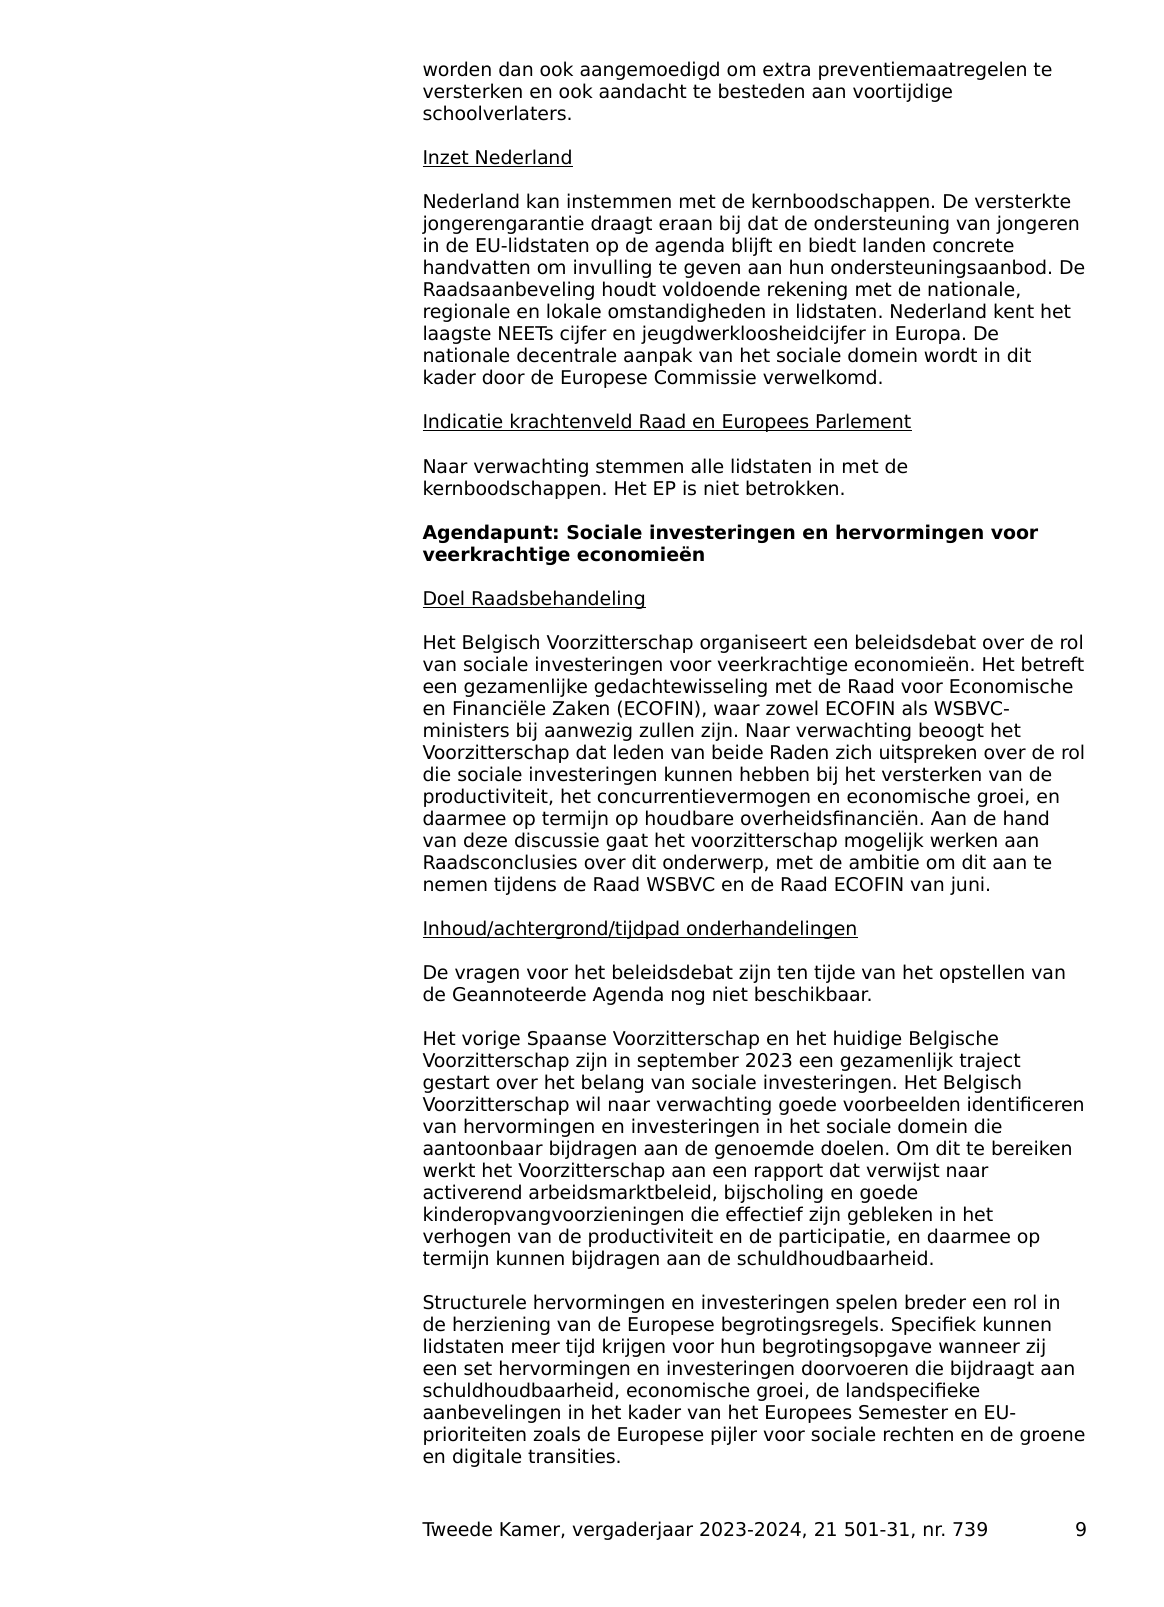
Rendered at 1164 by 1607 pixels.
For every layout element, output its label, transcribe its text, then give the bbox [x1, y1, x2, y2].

text worden dan ook aangemoedigd om extra preventiemaatregelen te versterken en ook aandacht te besteden aan voortijdige schoolverlaters. [422, 59, 1087, 125]
text Indicatie krachtenveld Raad en Europees Parlement [422, 411, 1087, 433]
subtitle Inhoud/achtergrond/tijdpad onderhandelingen [422, 918, 1087, 940]
subtitle Doel Raadsbehandeling [422, 588, 1087, 610]
text Nederland kan instemmen met de kernboodschappen. De versterkte jongerengarantie draagt eraan bij dat de ondersteuning van jongeren in de EU-lidstaten op de agenda blijft en biedt landen concrete handvatten om invulling te geven aan hun ondersteuningsaanbod. De Raadsaanbeveling houdt voldoende rekening met de nationale, regionale en lokale omstandigheden in lidstaten. Nederland kent het laagste NEETs cijfer en jeugdwerkloosheidcijfer in Europa. De nationale decentrale aanpak van het sociale domein wordt in dit kader door de Europese Commissie verwelkomd. [422, 191, 1087, 389]
subtitle Agendapunt: Sociale investeringen en hervormingen voor veerkrachtige economieën [422, 522, 1087, 566]
text Naar verwachting stemmen alle lidstaten in met de kernboodschappen. Het EP is niet betrokken. [422, 456, 1087, 499]
text Structurele hervormingen en investeringen spelen breder een rol in de herziening van de Europese begrotingsregels. Specifiek kunnen lidstaten meer tijd krijgen voor hun begrotingsopgave wanneer zij een set hervormingen en investeringen doorvoeren die bijdraagt aan schuldhoudbaarheid, economische groei, de landspecifieke aanbevelingen in het kader van het Europees Semester en EU-prioriteiten zoals de Europese pijler voor sociale rechten en de groene en digitale transities. [422, 1292, 1087, 1468]
text Het vorige Spaanse Voorzitterschap en het huidige Belgische Voorzitterschap zijn in september 2023 een gezamenlijk traject gestart over het belang van sociale investeringen. Het Belgisch Voorzitterschap wil naar verwachting goede voorbeelden identificeren van hervormingen en investeringen in het sociale domein die aantoonbaar bijdragen aan de genoemde doelen. Om dit te bereiken werkt het Voorzitterschap aan een rapport dat verwijst naar activerend arbeidsmarktbeleid, bijscholing en goede kinderopvangvoorzieningen die effectief zijn gebleken in het verhogen van de productiviteit en de participatie, en daarmee op termijn kunnen bijdragen aan de schuldhoudbaarheid. [422, 1028, 1087, 1270]
subtitle Inzet Nederland [422, 147, 1087, 169]
text De vragen voor het beleidsdebat zijn ten tijde van het opstellen van de Geannoteerde Agenda nog niet beschikbaar. [422, 962, 1087, 1006]
text Het Belgisch Voorzitterschap organiseert een beleidsdebat over de rol van sociale investeringen voor veerkrachtige economieën. Het betreft een gezamenlijke gedachtewisseling met de Raad voor Economische en Financiële Zaken (ECOFIN), waar zowel ECOFIN als WSBVC-ministers bij aanwezig zullen zijn. Naar verwachting beoogt het Voorzitterschap dat leden van beide Raden zich uitspreken over de rol die sociale investeringen kunnen hebben bij het versterken van de productiviteit, het concurrentievermogen en economische groei, en daarmee op termijn op houdbare overheidsfinanciën. Aan de hand van deze discussie gaat het voorzitterschap mogelijk werken aan Raadsconclusies over dit onderwerp, met de ambitie om dit aan te nemen tijdens de Raad WSBVC en de Raad ECOFIN van juni. [422, 632, 1087, 896]
